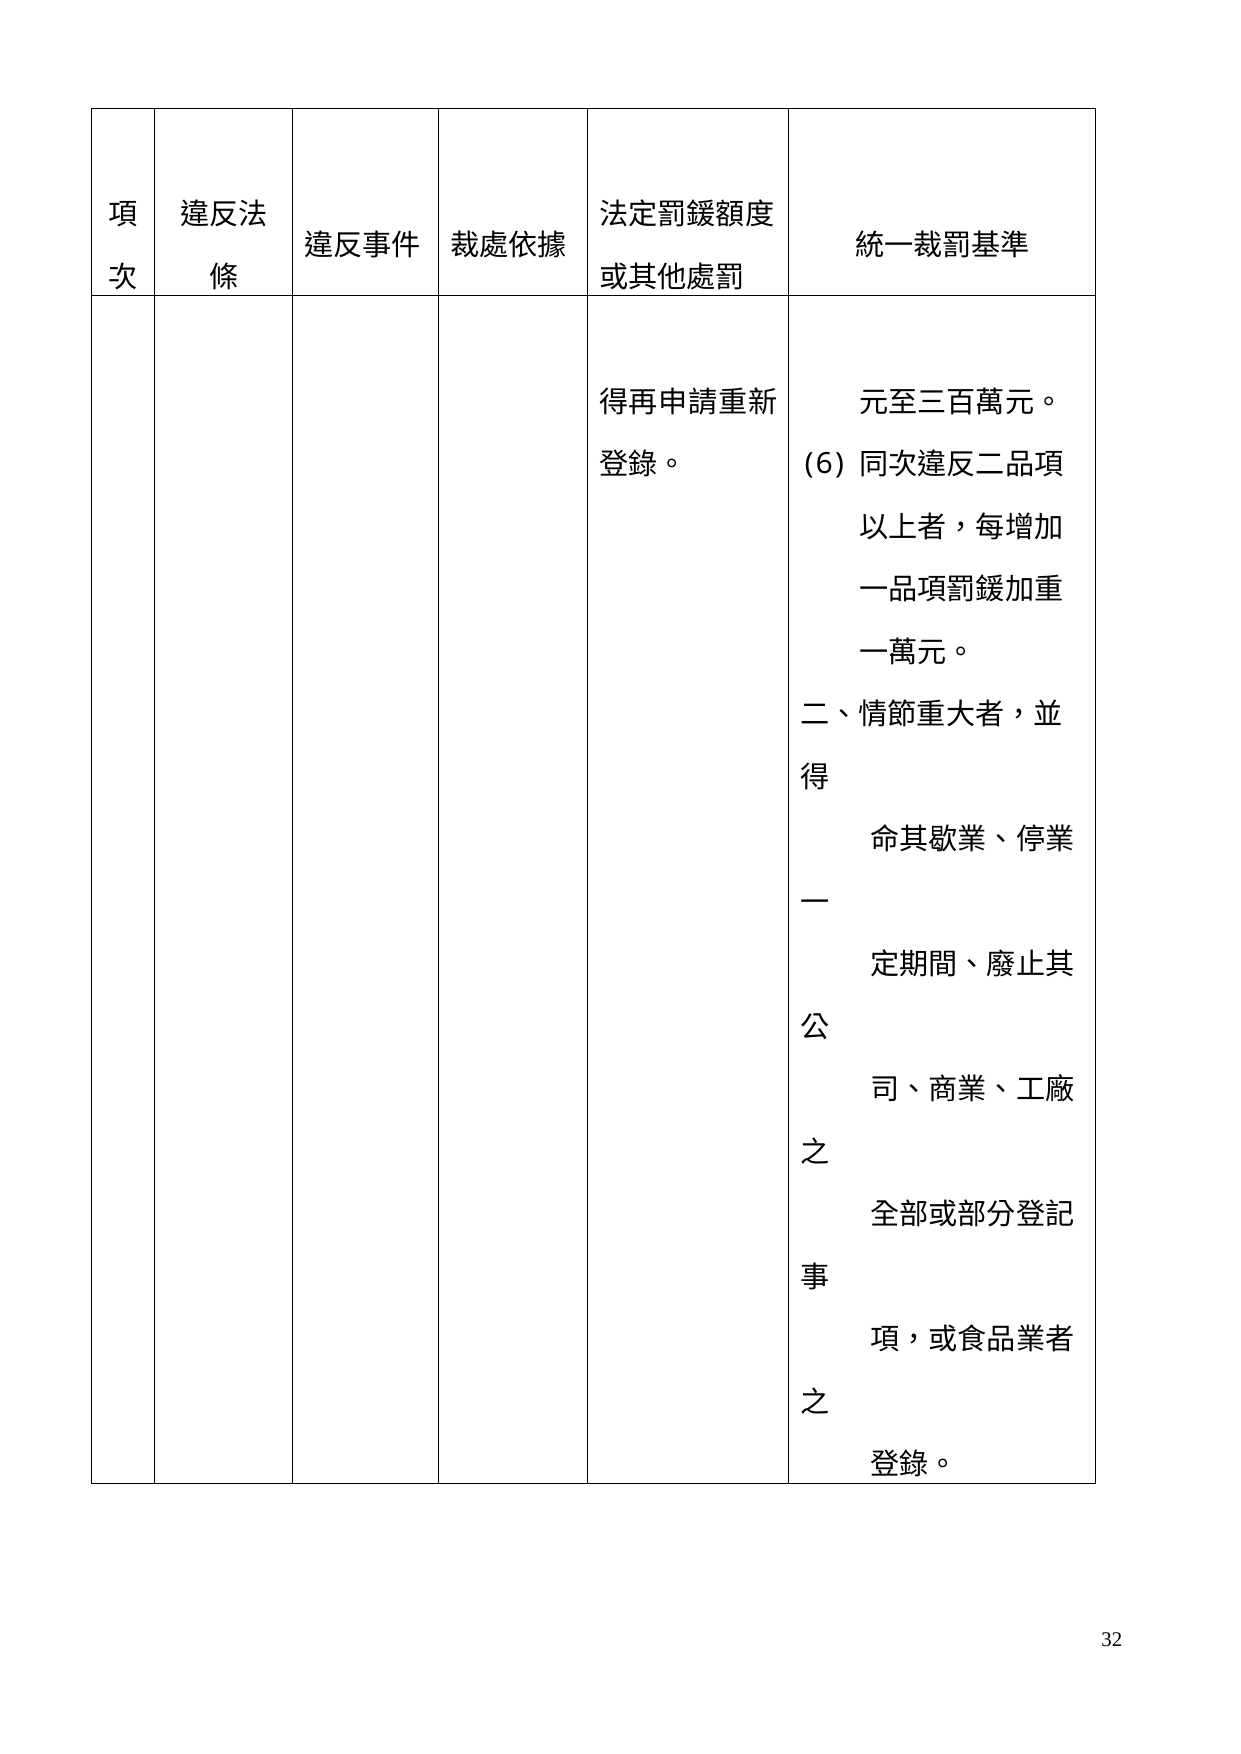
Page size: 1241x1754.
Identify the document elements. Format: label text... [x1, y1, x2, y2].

table_cell 得再申請重新登錄。 [588, 296, 788, 1483]
table_header 項 次 [92, 109, 154, 295]
table_cell [92, 296, 154, 1483]
table_cell [439, 296, 587, 1483]
table_header 違反事件 [293, 109, 438, 295]
table_header 違反法條 [155, 109, 292, 295]
table_header 裁處依據 [439, 109, 587, 295]
table_cell [155, 296, 292, 1483]
table_cell [293, 296, 438, 1483]
table_cell 一、裁罰基準 第一次：三萬元至六十萬元。 第二次：五萬元至一百二十萬元。 第三次：七萬元至一百八十萬元。 第四次：九萬元至二百四十萬元。 第五次：十一萬元至三百萬元。 同次違反二品項以上者，每增加一品項罰鍰加重一萬元。 二、情節重大者，並得 命其歇業、停業一 定期間、廢止其公 司、商業、工廠之 全部或部分登記事 項，或食品業者之 登錄。 [789, 296, 1095, 1483]
table_header 法定罰鍰額度或其他處罰 [588, 109, 788, 295]
table_header 統一裁罰基準 [789, 109, 1095, 295]
